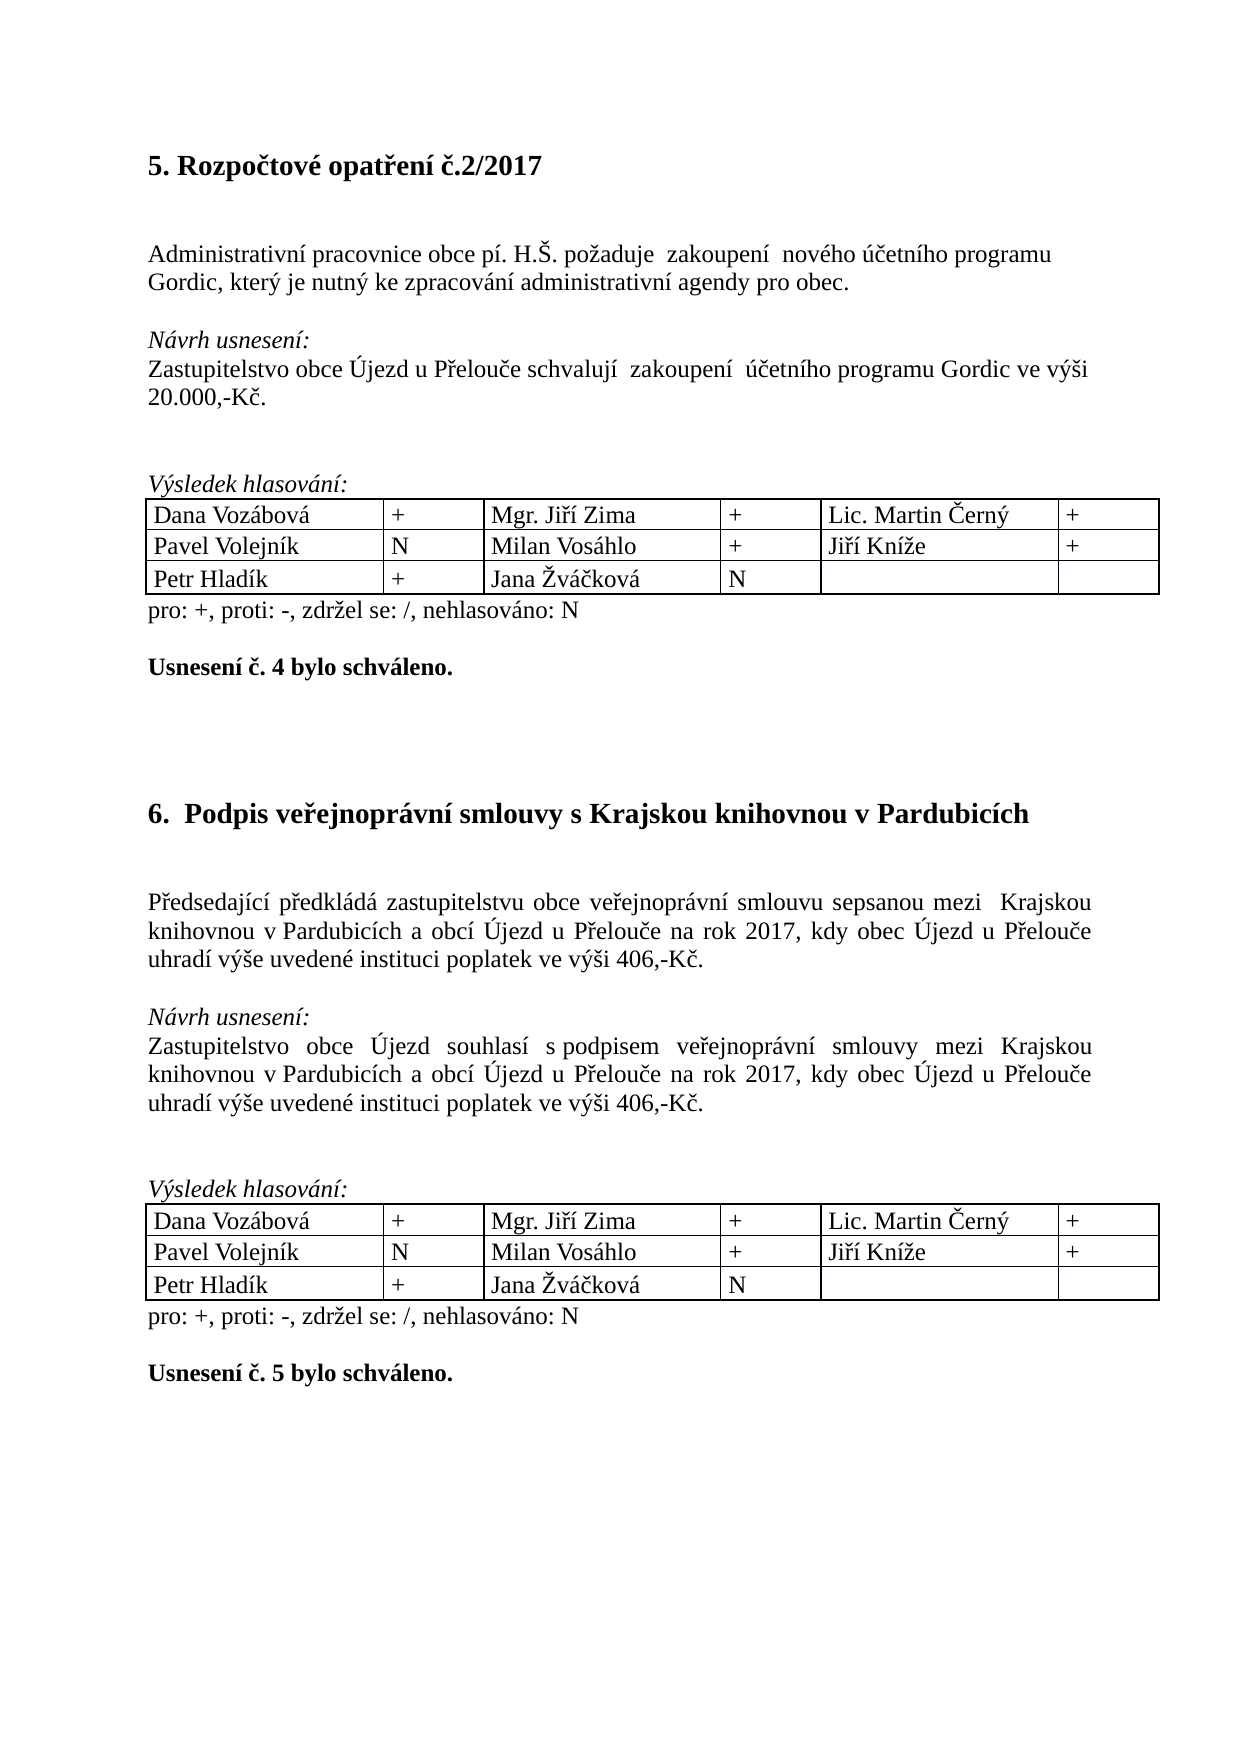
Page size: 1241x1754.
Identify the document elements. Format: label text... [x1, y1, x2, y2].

table_cell [822, 561, 1058, 593]
table_cell N [721, 561, 820, 593]
text Administrativní pracovnice obce pí. H.Š. požaduje zakoupení nového účetního programu Gordic, který je nutný ke zpracování administrativní agendy pro obec. [148, 239, 1093, 296]
text Zastupitelstvo obce Újezd u Přelouče schvalují zakoupení účetního programu Gordic ve výši 20.000,-Kč. [148, 354, 1093, 411]
table_cell N [384, 530, 483, 560]
text Návrh usnesení: [148, 1002, 1093, 1031]
table_header + [1059, 500, 1158, 529]
table_header + [384, 500, 483, 529]
table_header + [1059, 1205, 1158, 1234]
text Návrh usnesení: [148, 325, 1093, 354]
text Výsledek hlasování: [148, 1174, 1093, 1203]
table_cell [1059, 561, 1158, 593]
text pro: +, proti: -, zdržel se: /, nehlasováno: N [148, 1301, 1093, 1329]
table_header Mgr. Jiří Zima [485, 1205, 720, 1234]
table_cell + [384, 561, 483, 593]
text Výsledek hlasování: [148, 469, 1093, 497]
table_cell + [721, 530, 820, 560]
table_header Lic. Martin Černý [822, 1205, 1058, 1234]
table_cell Pavel Volejník [147, 1236, 383, 1266]
table_cell N [384, 1236, 483, 1266]
text 5. Rozpočtové opatření č.2/2017 [148, 148, 1093, 181]
table_header + [721, 500, 820, 529]
text Předsedající předkládá zastupitelstvu obce veřejnoprávní smlouvu sepsanou mezi Krajskou knihovnou v Pardubicích a obcí Újezd u Přelouče na rok 2017, kdy obec Újezd u Přelouče uhradí výše uvedené instituci poplatek ve výši 406,-Kč. [148, 887, 1093, 973]
table_cell Jana Žváčková [485, 561, 720, 593]
table_cell + [1059, 1236, 1158, 1266]
table_cell Petr Hladík [147, 561, 383, 593]
table_header Dana Vozábová [147, 1205, 383, 1234]
text pro: +, proti: -, zdržel se: /, nehlasováno: N [148, 595, 1093, 623]
table_cell Milan Vosáhlo [485, 530, 720, 560]
table_cell Jiří Kníže [822, 1236, 1058, 1266]
table_header + [721, 1205, 820, 1234]
text 6. Podpis veřejnoprávní smlouvy s Krajskou knihovnou v Pardubicích [148, 796, 1093, 829]
table_cell Petr Hladík [147, 1267, 383, 1299]
table_cell Jana Žváčková [485, 1267, 720, 1299]
text Usnesení č. 4 bylo schváleno. [148, 652, 1093, 681]
table_cell [822, 1267, 1058, 1299]
table_cell N [721, 1267, 820, 1299]
table_header Lic. Martin Černý [822, 500, 1058, 529]
text Usnesení č. 5 bylo schváleno. [148, 1358, 1093, 1387]
table_cell Jiří Kníže [822, 530, 1058, 560]
table_header Dana Vozábová [147, 500, 383, 529]
table_cell [1059, 1267, 1158, 1299]
table_cell Milan Vosáhlo [485, 1236, 720, 1266]
table_header Mgr. Jiří Zima [485, 500, 720, 529]
table_cell + [721, 1236, 820, 1266]
text Zastupitelstvo obce Újezd souhlasí s podpisem veřejnoprávní smlouvy mezi Krajskou knihovnou v Pardubicích a obcí Újezd u Přelouče na rok 2017, kdy obec Újezd u Přelouče uhradí výše uvedené instituci poplatek ve výši 406,-Kč. [148, 1031, 1093, 1117]
table_cell + [384, 1267, 483, 1299]
table_cell + [1059, 530, 1158, 560]
table_header + [384, 1205, 483, 1234]
table_cell Pavel Volejník [147, 530, 383, 560]
